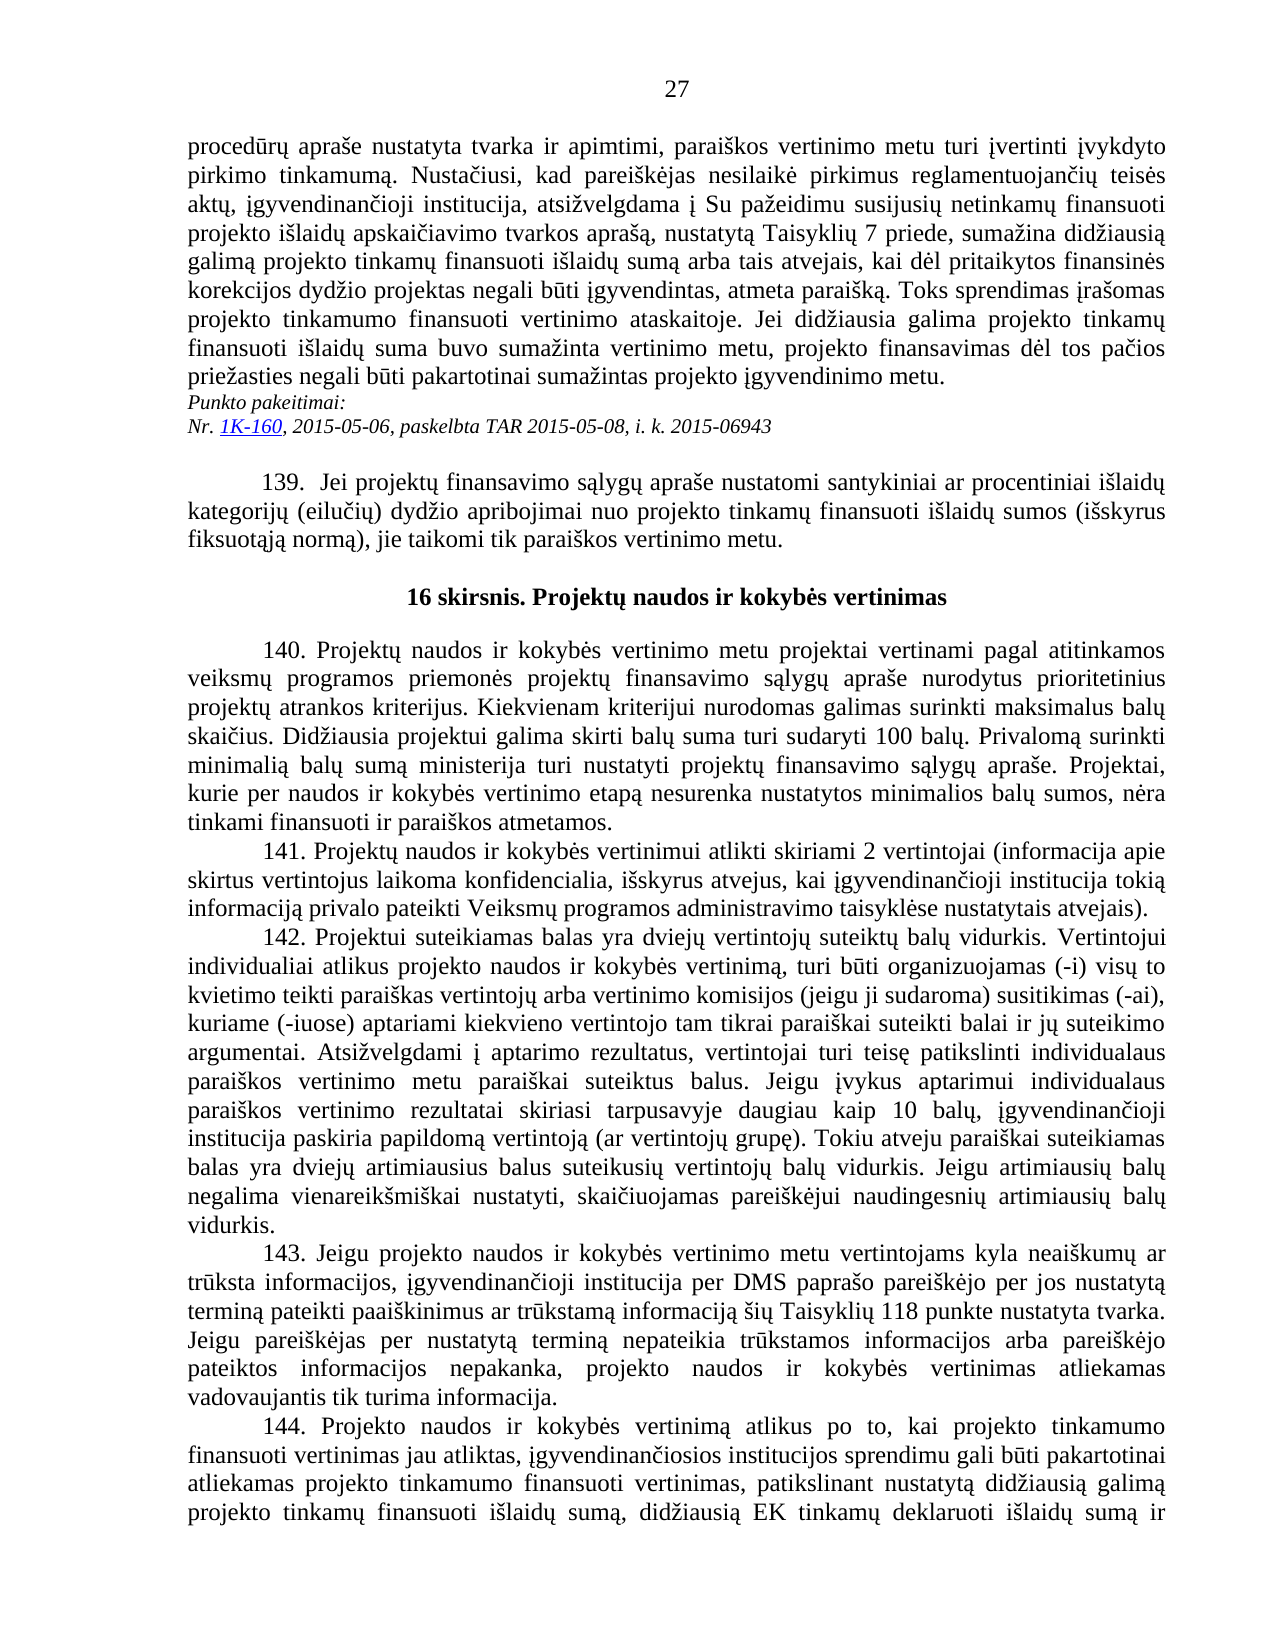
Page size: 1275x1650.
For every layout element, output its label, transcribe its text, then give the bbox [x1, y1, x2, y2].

text 142. Projektui suteikiamas balas yra dviejų vertintojų suteiktų balų vidurkis. Vertintojui individualiai atlikus projekto naudos ir kokybės vertinimą, turi būti organizuojamas (-i) visų to kvietimo teikti paraiškas vertintojų arba vertinimo komisijos (jeigu ji sudaroma) susitikimas (-ai), kuriame (-iuose) aptariami kiekvieno vertintojo tam tikrai paraiškai suteikti balai ir jų suteikimo argumentai. Atsižvelgdami į aptarimo rezultatus, vertintojai turi teisę patikslinti individualaus paraiškos vertinimo metu paraiškai suteiktus balus. Jeigu įvykus aptarimui individualaus paraiškos vertinimo rezultatai skiriasi tarpusavyje daugiau kaip 10 balų, įgyvendinančioji institucija paskiria papildomą vertintoją (ar vertintojų grupę). Tokiu atveju paraiškai suteikiamas balas yra dviejų artimiausius balus suteikusių vertintojų balų vidurkis. Jeigu artimiausių balų negalima vienareikšmiškai nustatyti, skaičiuojamas pareiškėjui naudingesnių artimiausių balų vidurkis. [187, 922, 1167, 1238]
text 140. Projektų naudos ir kokybės vertinimo metu projektai vertinami pagal atitinkamos veiksmų programos priemonės projektų finansavimo sąlygų apraše nurodytus prioritetinius projektų atrankos kriterijus. Kiekvienam kriterijui nurodomas galimas surinkti maksimalus balų skaičius. Didžiausia projektui galima skirti balų suma turi sudaryti 100 balų. Privalomą surinkti minimalią balų sumą ministerija turi nustatyti projektų finansavimo sąlygų apraše. Projektai, kurie per naudos ir kokybės vertinimo etapą nesurenka nustatytos minimalios balų sumos, nėra tinkami finansuoti ir paraiškos atmetamos. [187, 635, 1167, 836]
text procedūrų apraše nustatyta tvarka ir apimtimi, paraiškos vertinimo metu turi įvertinti įvykdyto pirkimo tinkamumą. Nustačiusi, kad pareiškėjas nesilaikė pirkimus reglamentuojančių teisės aktų, įgyvendinančioji institucija, atsižvelgdama į Su pažeidimu susijusių netinkamų finansuoti projekto išlaidų apskaičiavimo tvarkos aprašą, nustatytą Taisyklių 7 priede, sumažina didžiausią galimą projekto tinkamų finansuoti išlaidų sumą arba tais atvejais, kai dėl pritaikytos finansinės korekcijos dydžio projektas negali būti įgyvendintas, atmeta paraišką. Toks sprendimas įrašomas projekto tinkamumo finansuoti vertinimo ataskaitoje. Jei didžiausia galima projekto tinkamų finansuoti išlaidų suma buvo sumažinta vertinimo metu, projekto finansavimas dėl tos pačios priežasties negali būti pakartotinai sumažintas projekto įgyvendinimo metu. [187, 131, 1167, 390]
text 16 skirsnis. Projektų naudos ir kokybės vertinimas [246, 582, 1107, 611]
text 144. Projekto naudos ir kokybės vertinimą atlikus po to, kai projekto tinkamumo finansuoti vertinimas jau atliktas, įgyvendinančiosios institucijos sprendimu gali būti pakartotinai atliekamas projekto tinkamumo finansuoti vertinimas, patikslinant nustatytą didžiausią galimą projekto tinkamų finansuoti išlaidų sumą, didžiausią EK tinkamų deklaruoti išlaidų sumą ir [187, 1411, 1167, 1526]
text 141. Projektų naudos ir kokybės vertinimui atlikti skiriami 2 vertintojai (informacija apie skirtus vertintojus laikoma konfidencialia, išskyrus atvejus, kai įgyvendinančioji institucija tokią informaciją privalo pateikti Veiksmų programos administravimo taisyklėse nustatytais atvejais). [187, 836, 1167, 922]
text Nr. 1K-160, 2015-05-06, paskelbta TAR 2015-05-08, i. k. 2015-06943 [187, 414, 1167, 438]
text 139. Jei projektų finansavimo sąlygų apraše nustatomi santykiniai ar procentiniai išlaidų kategorijų (eilučių) dydžio apribojimai nuo projekto tinkamų finansuoti išlaidų sumos (išskyrus fiksuotąją normą), jie taikomi tik paraiškos vertinimo metu. [187, 467, 1167, 553]
text Punkto pakeitimai: [187, 390, 1167, 414]
text 143. Jeigu projekto naudos ir kokybės vertinimo metu vertintojams kyla neaiškumų ar trūksta informacijos, įgyvendinančioji institucija per DMS paprašo pareiškėjo per jos nustatytą terminą pateikti paaiškinimus ar trūkstamą informaciją šių Taisyklių 118 punkte nustatyta tvarka. Jeigu pareiškėjas per nustatytą terminą nepateikia trūkstamos informacijos arba pareiškėjo pateiktos informacijos nepakanka, projekto naudos ir kokybės vertinimas atliekamas vadovaujantis tik turima informacija. [187, 1238, 1167, 1411]
